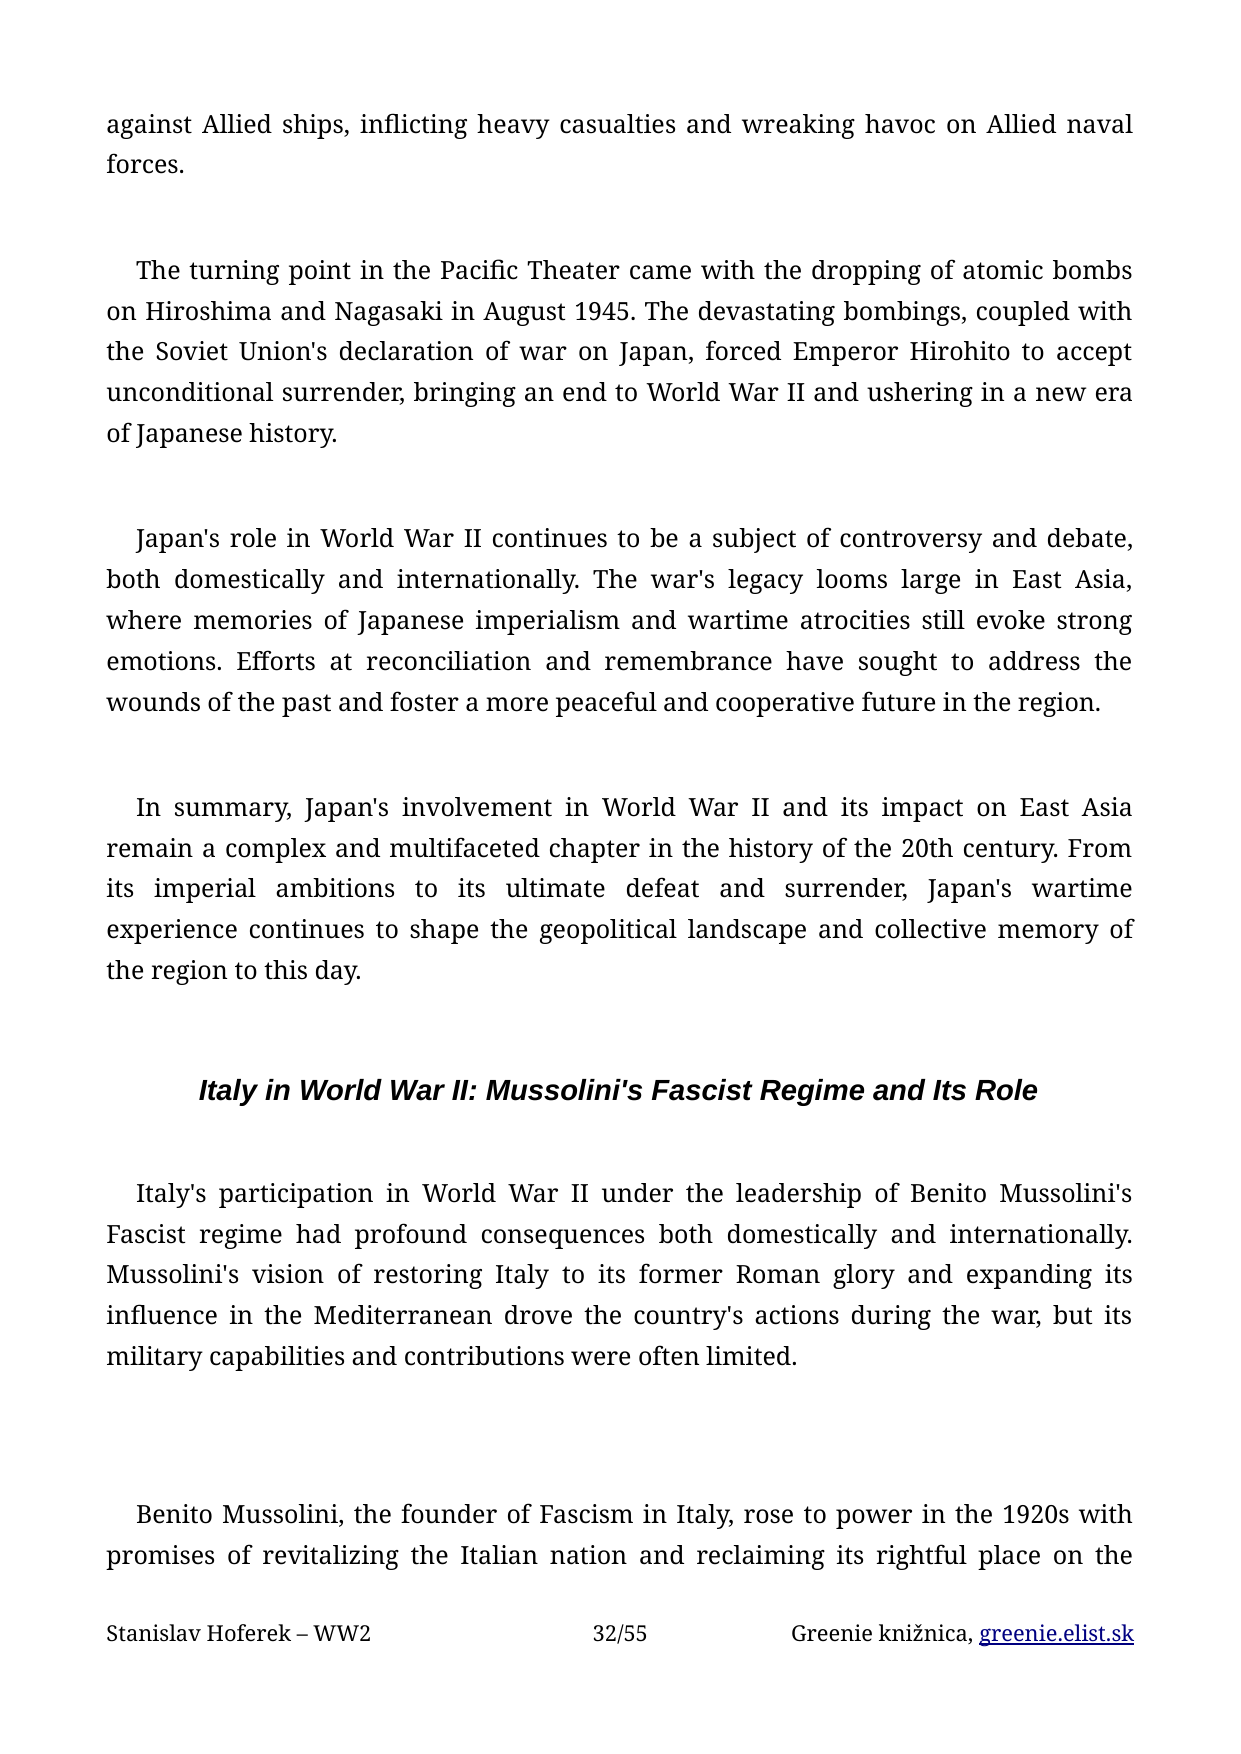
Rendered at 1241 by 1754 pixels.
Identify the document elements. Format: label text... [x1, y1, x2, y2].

text In summary, Japan's involvement in World War II and its impact on East Asia remain a complex and multifaceted chapter in the history of the 20th century. From its imperial ambitions to its ultimate defeat and surrender, Japan's wartime experience continues to shape the geopolitical landscape and collective memory of the region to this day. [106, 789, 1134, 987]
subtitle Italy in World War II: Mussolini's Fascist Regime and Its Role [106, 1072, 1134, 1106]
text Japan's role in World War II continues to be a subject of controversy and debate, both domestically and internationally. The war's legacy looms large in East Asia, where memories of Japanese imperialism and wartime atrocities still evoke strong emotions. Efforts at reconciliation and remembrance have sought to address the wounds of the past and foster a more peaceful and cooperative future in the region. [106, 521, 1134, 718]
text The turning point in the Pacific Theater came with the dropping of atomic bombs on Hiroshima and Nagasaki in August 1945. The devastating bombings, coupled with the Soviet Union's declaration of war on Japan, forced Emperor Hirohito to accept unconditional surrender, bringing an end to World War II and ushering in a new era of Japanese history. [106, 252, 1134, 450]
text Benito Mussolini, the founder of Fascism in Italy, rose to power in the 1920s with promises of revitalizing the Italian nation and reclaiming its rightful place on the [106, 1497, 1134, 1571]
text against Allied ships, inflicting heavy casualties and wreaking havoc on Allied naval forces. [106, 106, 1134, 181]
text Italy's participation in World War II under the leadership of Benito Mussolini's Fascist regime had profound consequences both domestically and internationally. Mussolini's vision of restoring Italy to its former Roman glory and expanding its influence in the Mediterranean drove the country's actions during the war, but its military capabilities and contributions were often limited. [106, 1175, 1134, 1373]
